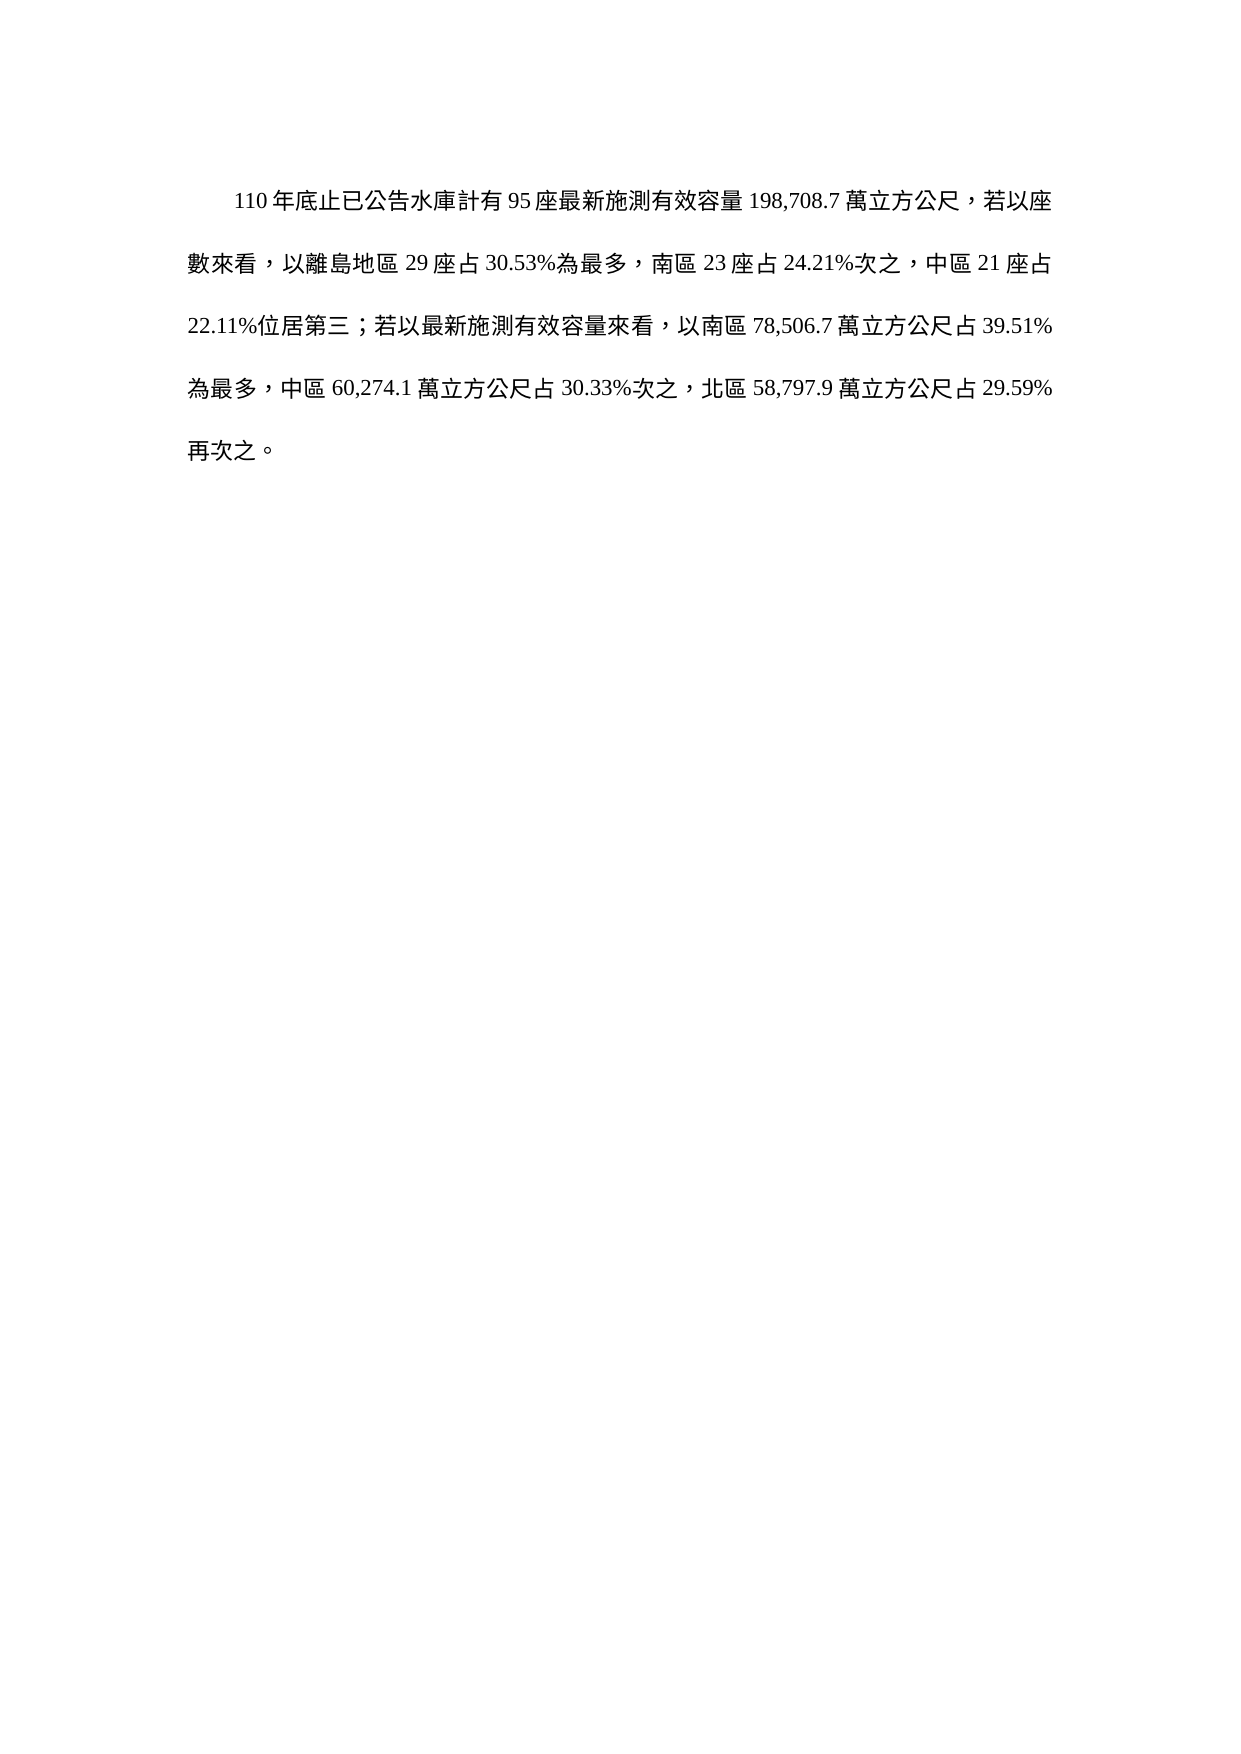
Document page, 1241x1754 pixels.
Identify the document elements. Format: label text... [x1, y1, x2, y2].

text 110年底止已公告水庫計有95座最新施測有效容量198,708.7萬立方公尺，若以座數來看，以離島地區29座占30.53%為最多，南區23座占24.21%次之，中區21座占22.11%位居第三；若以最新施測有效容量來看，以南區78,506.7萬立方公尺占39.51%為最多，中區60,274.1萬立方公尺占30.33%次之，北區58,797.9萬立方公尺占29.59%再次之。 [187, 158, 1053, 471]
